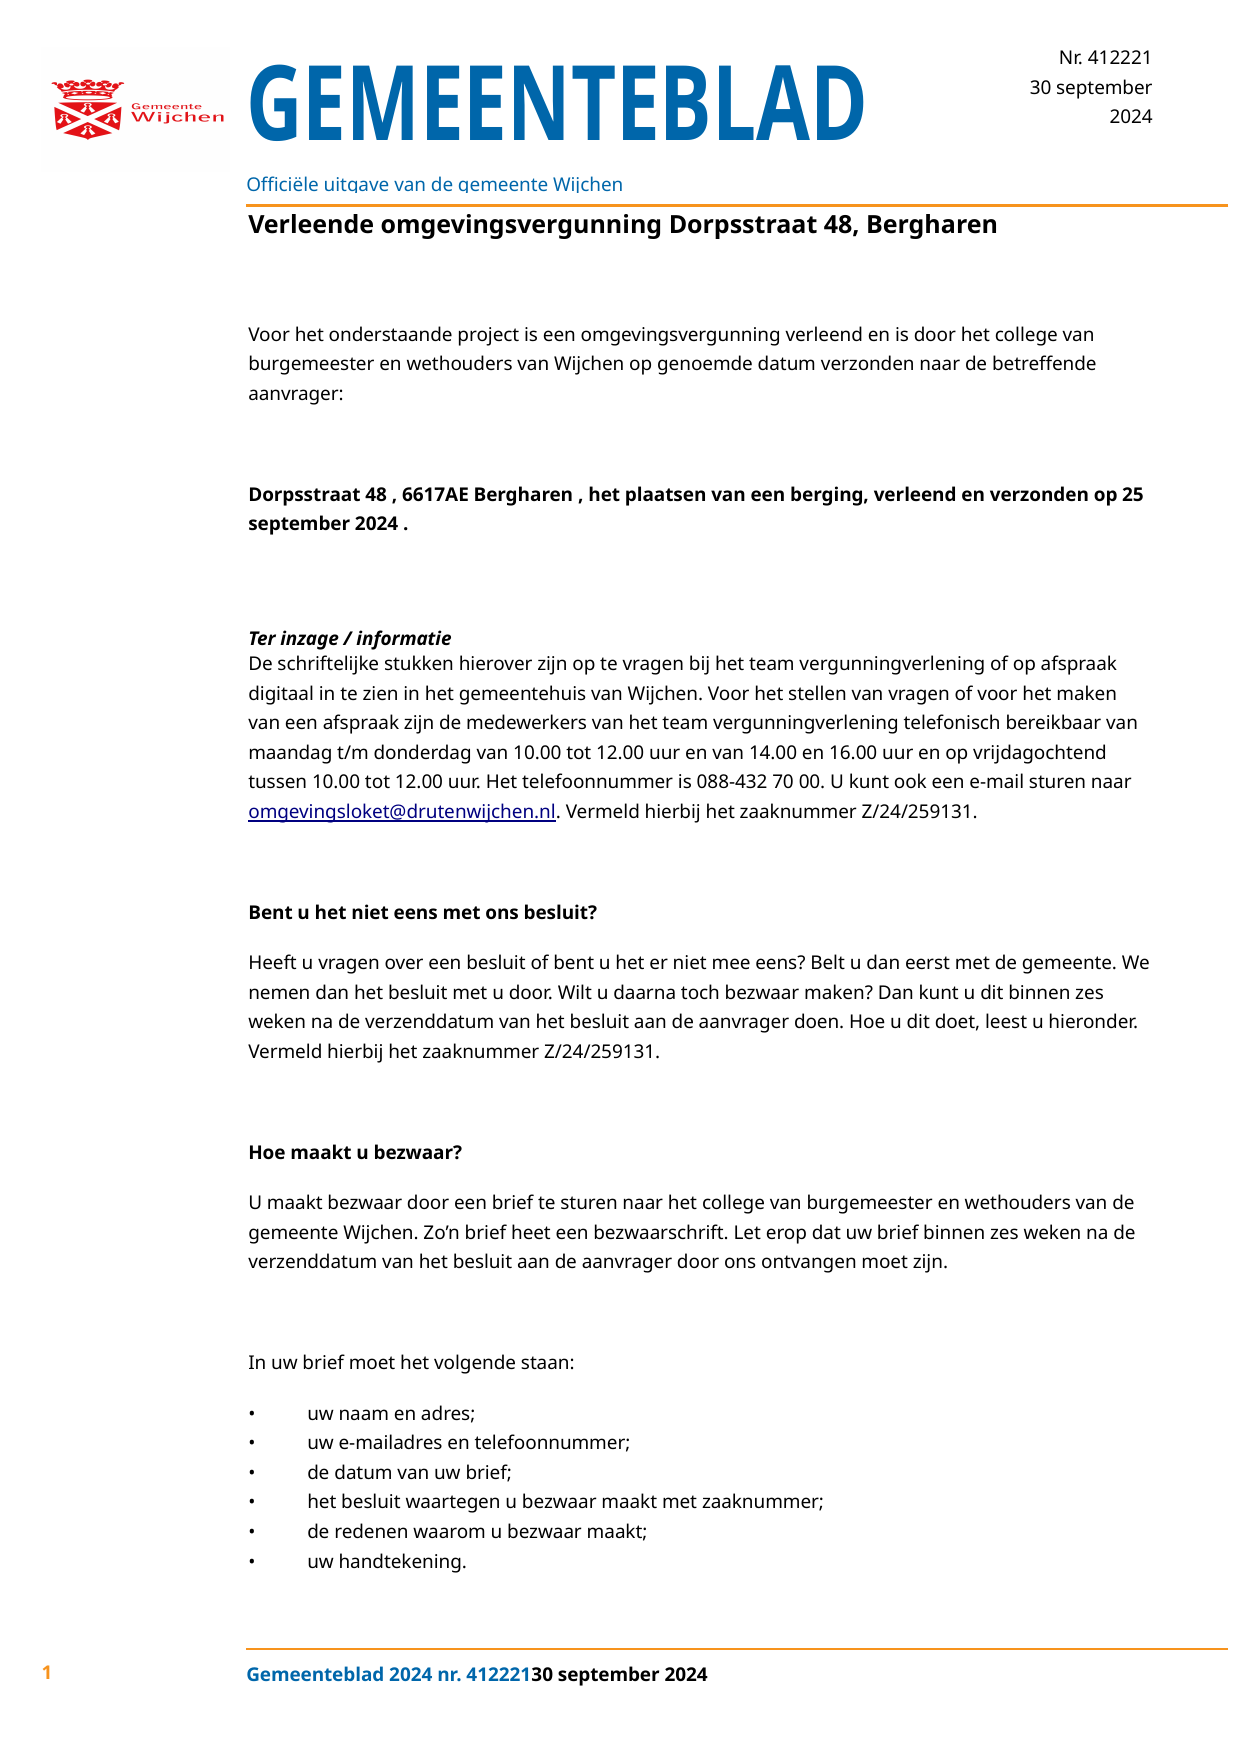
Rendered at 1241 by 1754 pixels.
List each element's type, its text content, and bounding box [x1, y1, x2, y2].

list de datum van uw brief; [248, 1459, 1152, 1485]
list uw handtekening. [248, 1548, 1152, 1574]
text Dorpsstraat 48 , 6617AE Bergharen , het plaatsen van een berging, verleend en verzonden op 25 september 2024 . [248, 481, 1152, 536]
text Verleende omgevingsvergunning Dorpsstraat 48, Bergharen [248, 207, 1152, 241]
text U maakt bezwaar door een brief te sturen naar het college van burgemeester en wethouders van de gemeente Wijchen. Zo’n brief heet een bezwaarschrift. Let erop dat uw brief binnen zes weken na de verzenddatum van het besluit aan de aanvrager door ons ontvangen moet zijn. [248, 1189, 1152, 1274]
text In uw brief moet het volgende staan: [248, 1349, 1152, 1375]
list het besluit waartegen u bezwaar maakt met zaaknummer; [248, 1489, 1152, 1514]
text Bent u het niet eens met ons besluit? [248, 899, 1152, 925]
text Voor het onderstaande project is een omgevingsvergunning verleend en is door het college van burgemeester en wethouders van Wijchen op genoemde datum verzonden naar de betreffende aanvrager: [248, 321, 1152, 406]
list uw e-mailadres en telefoonnummer; [248, 1429, 1152, 1455]
text De schriftelijke stukken hierover zijn op te vragen bij het team vergunningverlening of op afspraak digitaal in te zien in het gemeentehuis van Wijchen. Voor het stellen van vragen of voor het maken van een afspraak zijn de medewerkers van het team vergunningverlening telefonisch bereikbaar van maandag t/m donderdag van 10.00 tot 12.00 uur en van 14.00 en 16.00 uur en op vrijdagochtend tussen 10.00 tot 12.00 uur. Het telefoonnummer is 088-432 70 00. U kunt ook een e-mail sturen naar omgevingsloket@drutenwijchen.nl. Vermeld hierbij het zaaknummer Z/24/259131. [248, 650, 1152, 824]
text Heeft u vragen over een besluit of bent u het er niet mee eens? Belt u dan eerst met de gemeente. We nemen dan het besluit met u door. Wilt u daarna toch bezwaar maken? Dan kunt u dit binnen zes weken na de verzenddatum van het besluit aan de aanvrager doen. Hoe u dit doet, leest u hieronder. Vermeld hierbij het zaaknummer Z/24/259131. [248, 949, 1152, 1064]
picture [41, 47, 231, 172]
list de redenen waarom u bezwaar maakt; [248, 1518, 1152, 1544]
text Ter inzage / informatie [248, 625, 1152, 650]
text Hoe maakt u bezwaar? [248, 1139, 1152, 1165]
list uw naam en adres; [248, 1400, 1152, 1426]
